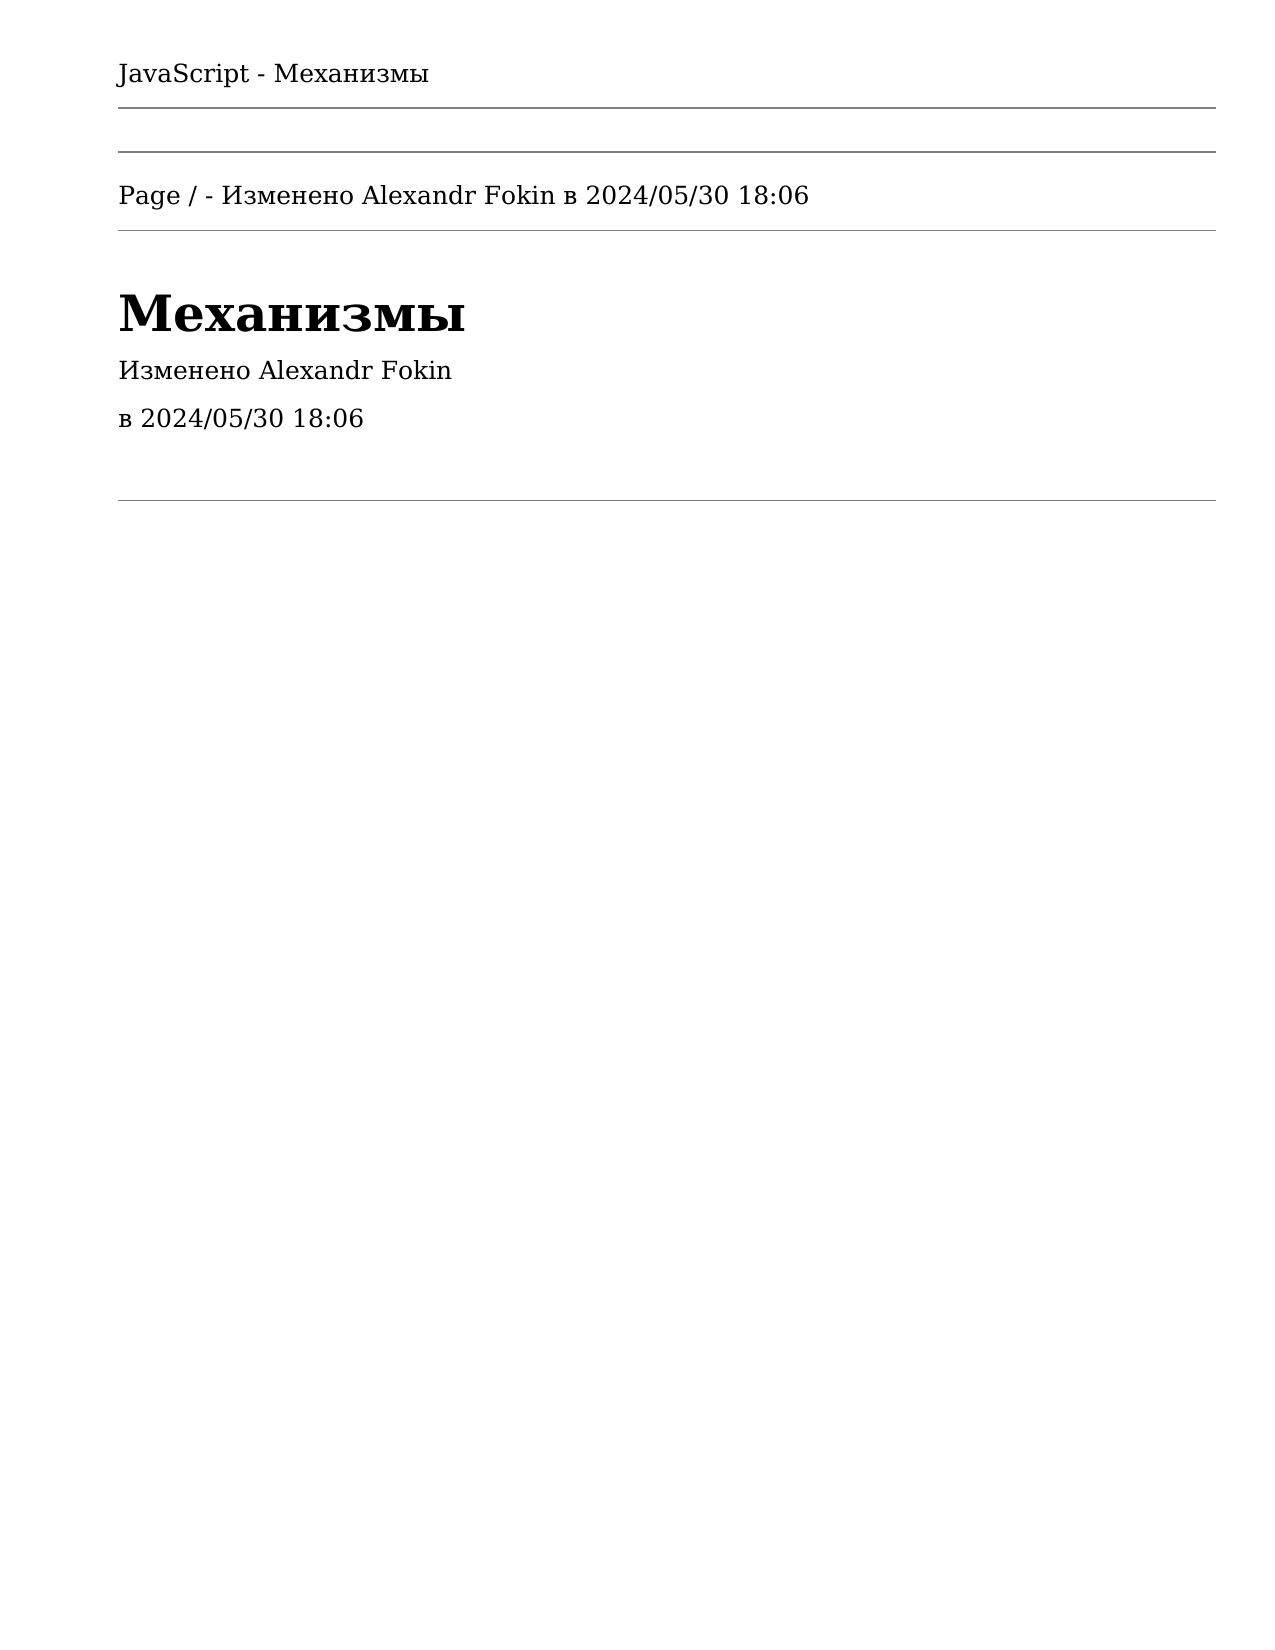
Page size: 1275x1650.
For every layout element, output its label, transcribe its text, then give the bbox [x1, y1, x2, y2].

text в 2024/05/30 18:06 [118, 404, 1216, 433]
subtitle Механизмы [118, 284, 1216, 343]
text JavaScript - Механизмы [118, 59, 1216, 88]
text Изменено Alexandr Fokin [118, 356, 1216, 385]
text Page / - Изменено Alexandr Fokin в 2024/05/30 18:06 [118, 182, 1216, 211]
